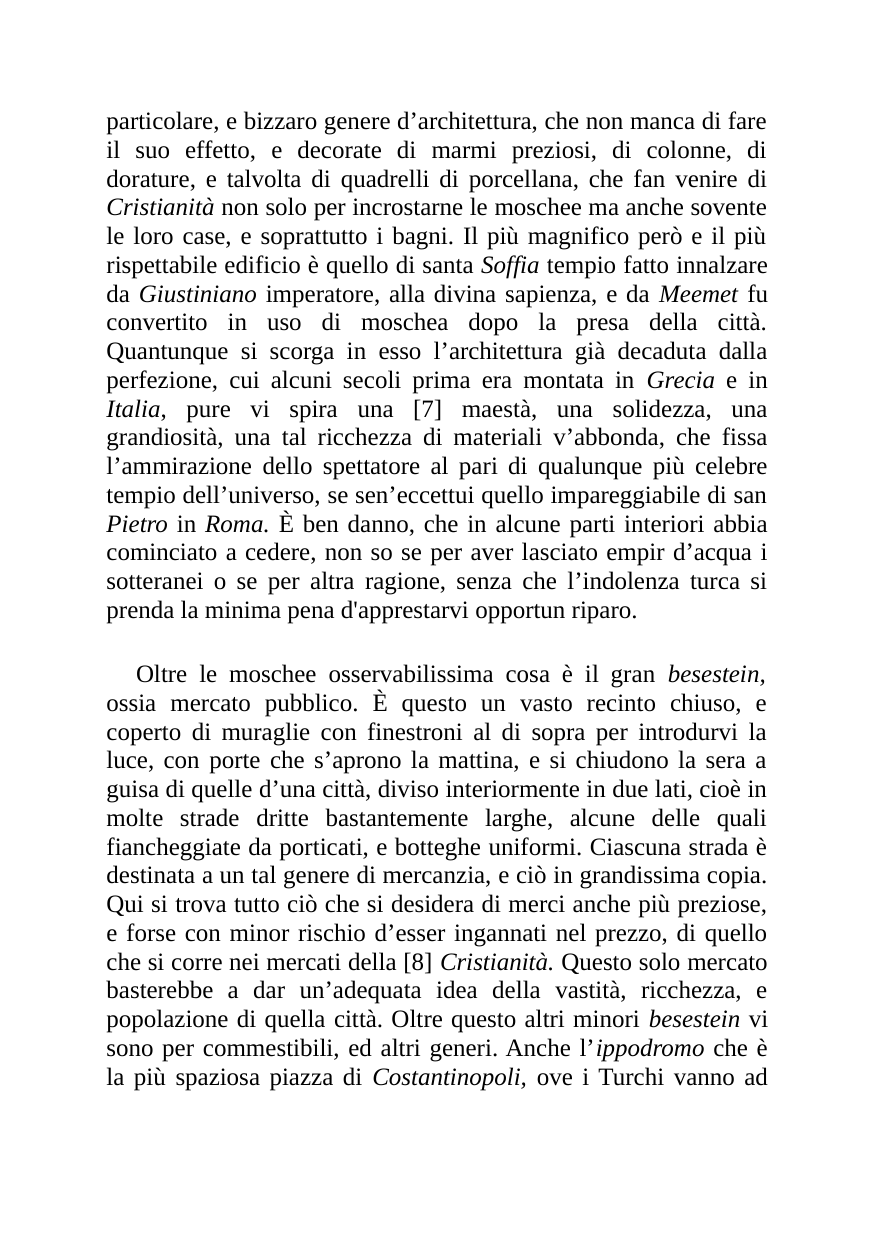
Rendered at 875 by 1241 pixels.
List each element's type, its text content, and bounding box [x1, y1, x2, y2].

text particolare, e bizzaro genere d’architettura, che non manca di fare il suo effetto, e decorate di marmi preziosi, di colonne, di dorature, e talvolta di quadrelli di porcellana, che fan venire di Cristianità non solo per incrostarne le moschee ma anche sovente le loro case, e soprattutto i bagni. Il più magnifico però e il più rispettabile edificio è quello di santa Soffia tempio fatto innalzare da Giustiniano imperatore, alla divina sapienza, e da Meemet fu convertito in uso di moschea dopo la presa della città. Quantunque si scorga in esso l’architettura già decaduta dalla perfezione, cui alcuni secoli prima era montata in Grecia e in Italia, pure vi spira una [7] maestà, una solidezza, una grandiosità, una tal ricchezza di materiali v’abbonda, che fissa l’ammirazione dello spettatore al pari di qualunque più celebre tempio dell’universo, se sen’eccettui quello impareggiabile di san Pietro in Roma. È ben danno, che in alcune parti interiori abbia cominciato a cedere, non so se per aver lasciato empir d’acqua i sotteranei o se per altra ragione, senza che l’indolenza turca si prenda la minima pena d'apprestarvi opportun riparo. [106, 106, 768, 624]
text Oltre le moschee osservabilissima cosa è il gran besestein, ossia mercato pubblico. È questo un vasto recinto chiuso, e coperto di muraglie con finestroni al di sopra per introdurvi la luce, con porte che s’aprono la mattina, e si chiudono la sera a guisa di quelle d’una città, diviso interiormente in due lati, cioè in molte strade dritte bastantemente larghe, alcune delle quali fiancheggiate da porticati, e botteghe uniformi. Ciascuna strada è destinata a un tal genere di mercanzia, e ciò in grandissima copia. Qui si trova tutto ciò che si desidera di merci anche più preziose, e forse con minor rischio d’esser ingannati nel prezzo, di quello che si corre nei mercati della [8] Cristianità. Questo solo mercato basterebbe a dar un’adequata idea della vastità, ricchezza, e popolazione di quella città. Oltre questo altri minori besestein vi sono per commestibili, ed altri generi. Anche l’ippodromo che è la più spaziosa piazza di Costantinopoli, ove i Turchi vanno ad [106, 659, 768, 1090]
